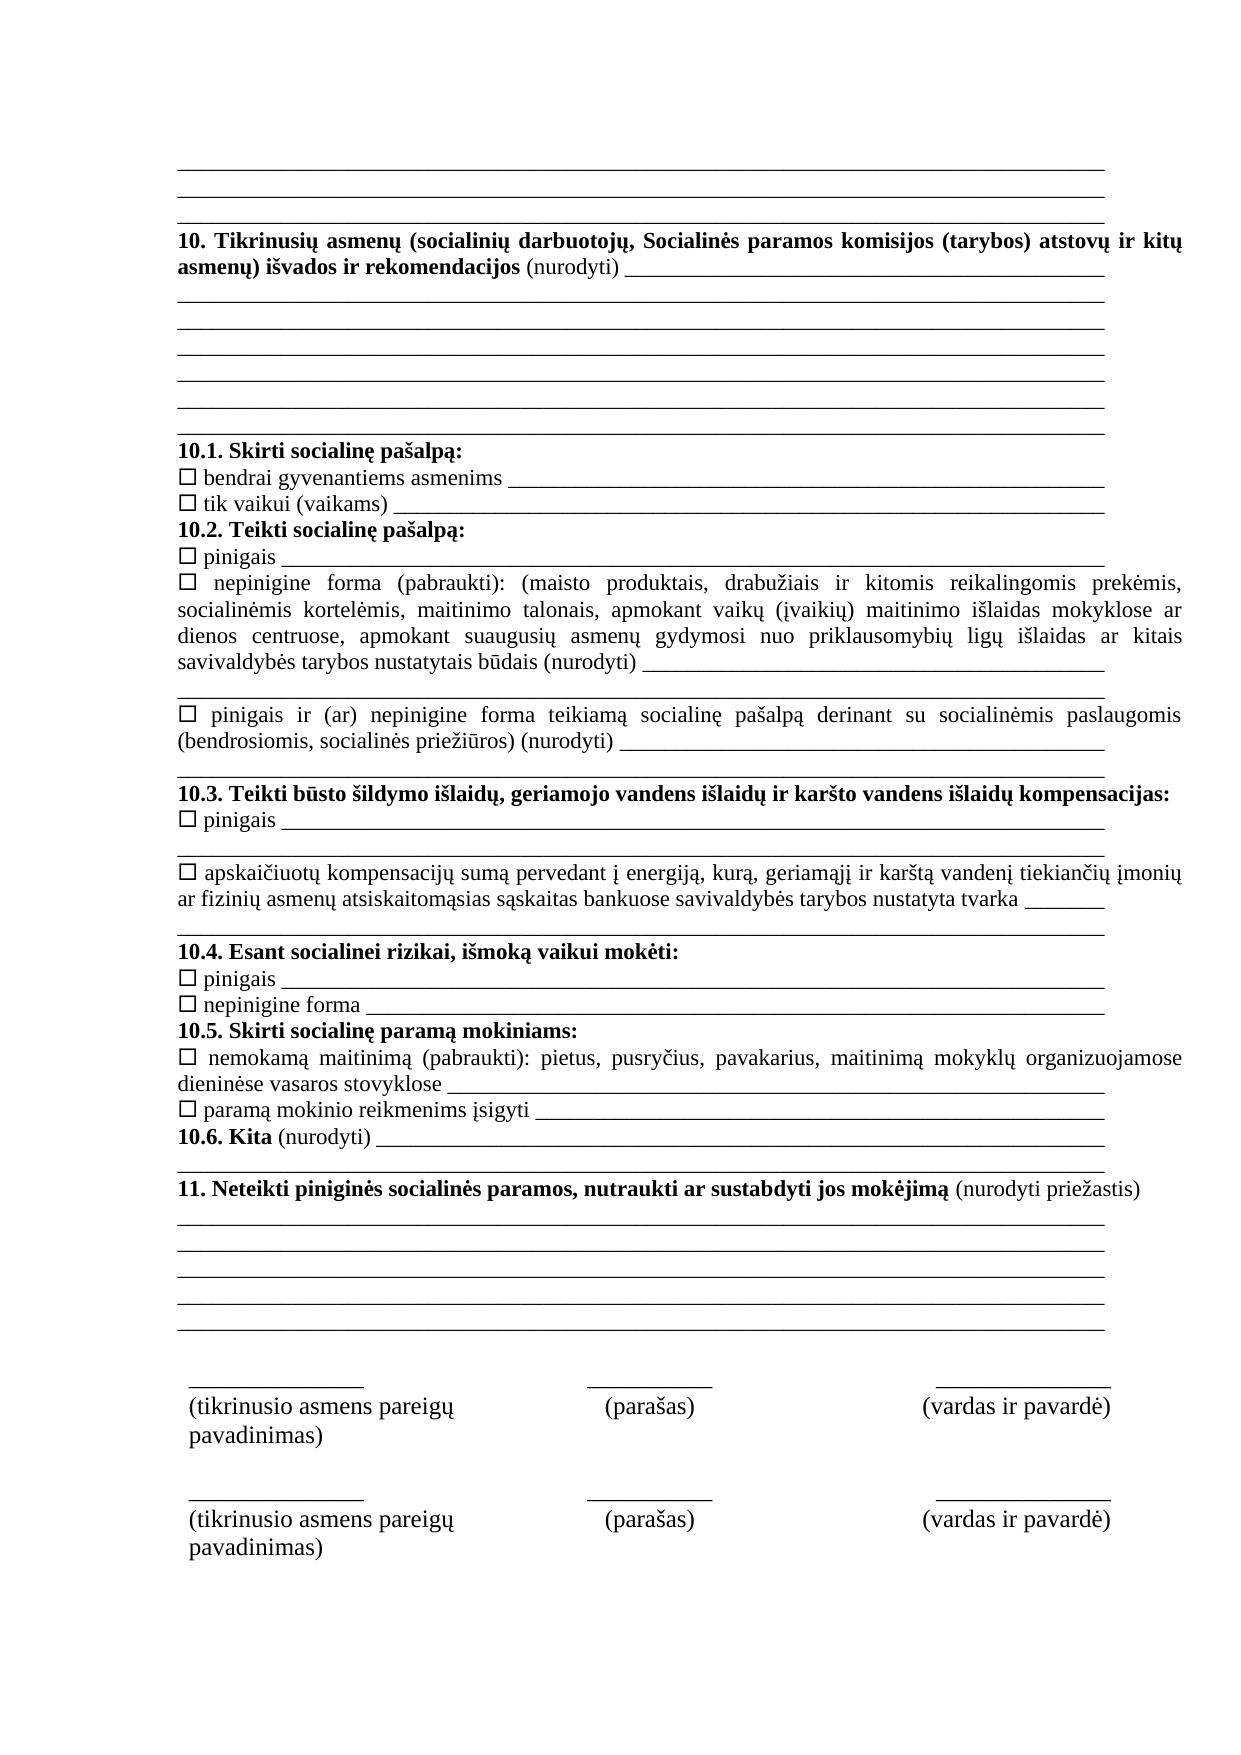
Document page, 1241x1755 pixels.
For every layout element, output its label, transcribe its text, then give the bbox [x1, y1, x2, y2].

text [] bendrai gyvenantiems asmenims [177, 464, 1183, 490]
text _ [177, 1307, 1183, 1333]
table_header ______________ (vardas ir pavardė) [806, 1362, 1122, 1448]
text [] nepinigine forma [177, 991, 1183, 1017]
text [] pinigais [177, 964, 1183, 991]
table_header ______________ (vardas ir pavardė) [806, 1475, 1122, 1561]
table_header ______________ (tikrinusio asmens pareigų pavadinimas) [177, 1475, 493, 1561]
text 10.6. Kita (nurodyti) [177, 1123, 1183, 1149]
text _ [177, 754, 1183, 780]
text _ [177, 200, 1183, 227]
text _ [177, 385, 1183, 411]
text _ [177, 1202, 1183, 1228]
text [] nepinigine forma (pabraukti): (maisto produktais, drabužiais ir kitomis reikalingomis prekėmis, socialinėmis kortelėmis, maitinimo talonais, apmokant vaikų (įvaikių) maitinimo išlaidas mokyklose ar dienos centruose, apmokant suaugusių asmenų gydymosi nuo priklausomybių ligų išlaidas ar kitais savivaldybės tarybos nustatytais būdais (nurodyti) [177, 569, 1183, 675]
text 11. Neteikti piniginės socialinės paramos, nutraukti ar sustabdyti jos mokėjimą (nurodyti priežastis) [177, 1175, 1183, 1202]
text [] apskaičiuotų kompensacijų sumą pervedant į energiją, kurą, geriamąjį ir karštą vandenį tiekiančių įmonių ar fizinių asmenų atsiskaitomąsias sąskaitas bankuose savivaldybės tarybos nustatyta tvarka [177, 859, 1183, 912]
text [] tik vaikui (vaikams) [177, 490, 1183, 517]
text [] pinigais [177, 543, 1183, 569]
text 10.5. Skirti socialinę paramą mokiniams: [177, 1017, 1183, 1044]
text _ [177, 411, 1183, 437]
text [] nemokamą maitinimą (pabraukti): pietus, pusryčius, pavakarius, maitinimą mokyklų organizuojamose dieninėse vasaros stovyklose [177, 1044, 1183, 1096]
text [] pinigais ir (ar) nepinigine forma teikiamą socialinę pašalpą derinant su socialinėmis paslaugomis (bendrosiomis, socialinės priežiūros) (nurodyti) [177, 701, 1183, 754]
text _ [177, 306, 1183, 332]
text _ [177, 279, 1183, 306]
text 10.3. Teikti būsto šildymo išlaidų, geriamojo vandens išlaidų ir karšto vandens išlaidų kompensacijas: [177, 780, 1183, 806]
table_header __________ (parašas) [493, 1362, 806, 1448]
text [] paramą mokinio reikmenims įsigyti [177, 1096, 1183, 1123]
text 10.2. Teikti socialinę pašalpą: [177, 517, 1183, 543]
table_header ______________ (tikrinusio asmens pareigų pavadinimas) [177, 1362, 493, 1448]
text _ [177, 148, 1183, 174]
text [] pinigais [177, 806, 1183, 833]
text _ [177, 675, 1183, 701]
text 10.1. Skirti socialinę pašalpą: [177, 437, 1183, 464]
text _ [177, 332, 1183, 358]
text _ [177, 833, 1183, 859]
text _ [177, 1149, 1183, 1175]
text _ [177, 1254, 1183, 1281]
text 10.4. Esant socialinei rizikai, išmoką vaikui mokėti: [177, 938, 1183, 964]
table_header __________ (parašas) [493, 1475, 806, 1561]
text _ [177, 912, 1183, 938]
text 10. Tikrinusių asmenų (socialinių darbuotojų, Socialinės paramos komisijos (tarybos) atstovų ir kitų asmenų) išvados ir rekomendacijos (nurodyti) [177, 227, 1183, 279]
text _ [177, 1281, 1183, 1307]
text _ [177, 358, 1183, 385]
text _ [177, 174, 1183, 200]
text _ [177, 1228, 1183, 1254]
